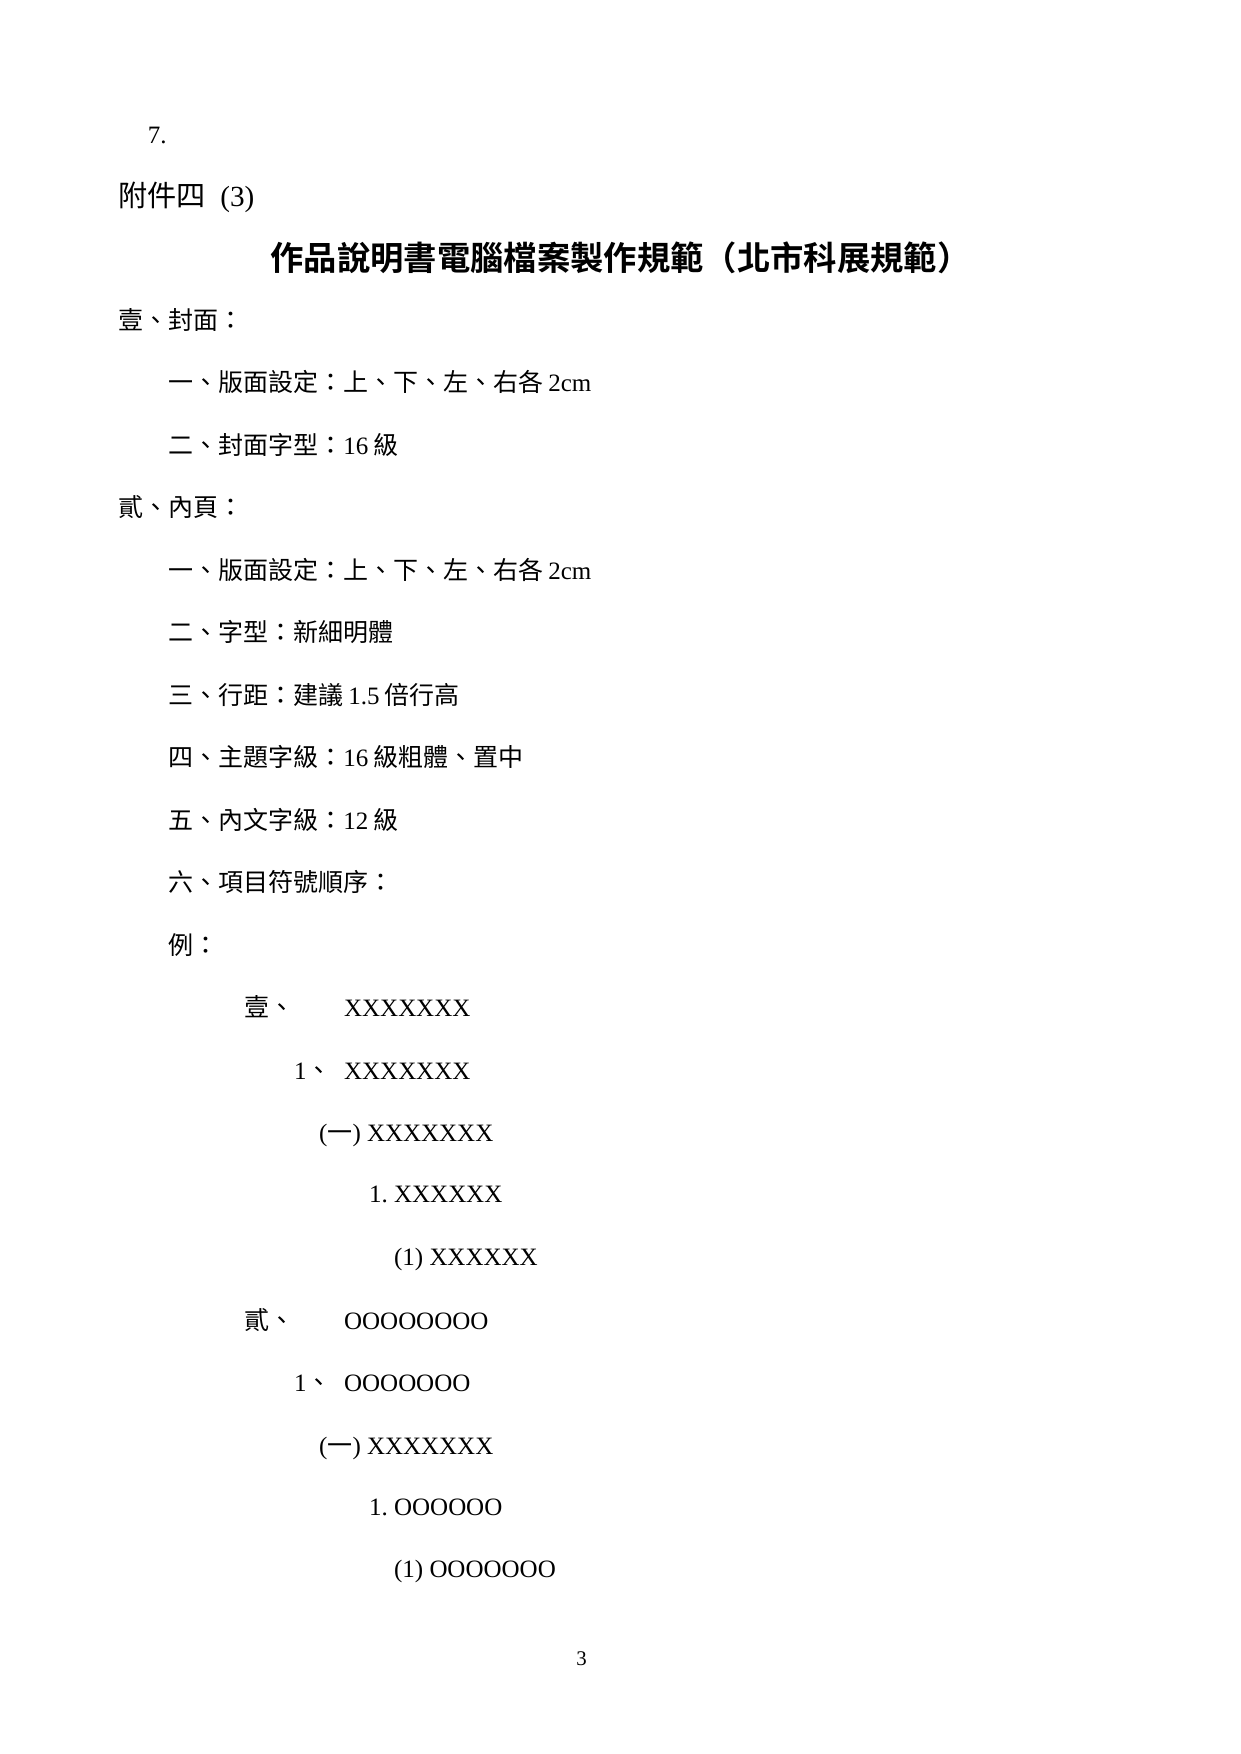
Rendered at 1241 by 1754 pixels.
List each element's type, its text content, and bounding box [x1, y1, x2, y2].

text 三、行距：建議1.5倍行高 [168, 652, 1122, 714]
text 一、版面設定：上、下、左、右各2cm [168, 339, 1122, 402]
text 二、封面字型：16級 [168, 402, 1122, 464]
text 一、版面設定：上、下、左、右各2cm [168, 527, 1122, 589]
text 六、項目符號順序： 例： [168, 839, 1122, 964]
table_header XXXXXXX XXXXXXX (一) XXXXXXX 1. XXXXXX (1) XXXXXX OOOOOOOO OOOOOOO (一) XXXXXXX 1. OOOOOO (1) OOOOOOO [241, 964, 753, 1589]
text 四、主題字級：16級粗體、置中 [168, 714, 1122, 777]
text 二、字型：新細明體 [168, 589, 1122, 652]
text 作品說明書電腦檔案製作規範（北市科展規範） [118, 214, 1122, 277]
text 五、內文字級：12級 [168, 777, 1122, 839]
text 貳、內頁： [118, 464, 1122, 527]
text 壹、封面： [118, 277, 1122, 339]
text 附件四 (3) [118, 152, 1122, 214]
